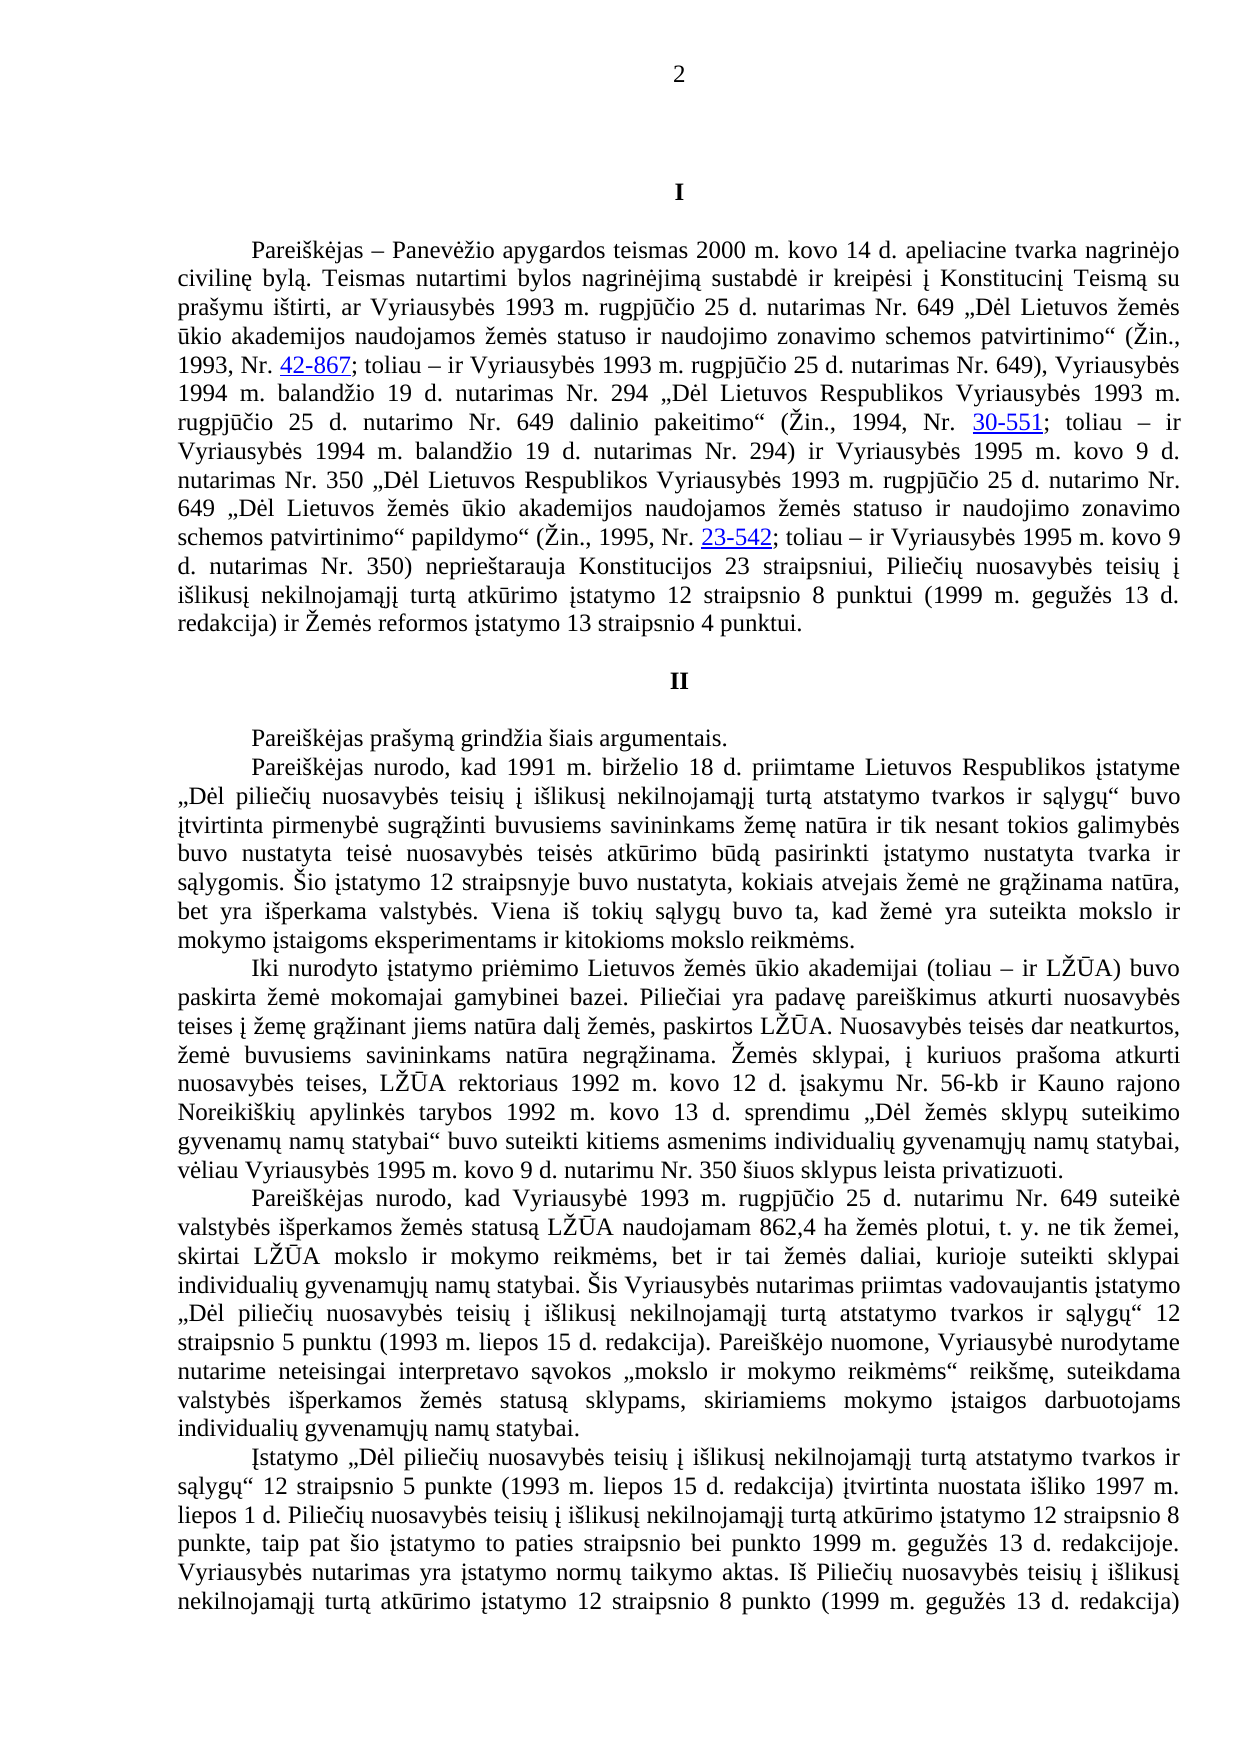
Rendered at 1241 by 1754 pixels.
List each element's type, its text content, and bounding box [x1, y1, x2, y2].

text II [177, 666, 1181, 695]
text Iki nurodyto įstatymo priėmimo Lietuvos žemės ūkio akademijai (toliau – ir LŽŪA) buvo paskirta žemė mokomajai gamybinei bazei. Piliečiai yra padavę pareiškimus atkurti nuosavybės teises į žemę grąžinant jiems natūra dalį žemės, paskirtos LŽŪA. Nuosavybės teisės dar neatkurtos, žemė buvusiems savininkams natūra negrąžinama. Žemės sklypai, į kuriuos prašoma atkurti nuosavybės teises, LŽŪA rektoriaus 1992 m. kovo 12 d. įsakymu Nr. 56-kb ir Kauno rajono Noreikiškių apylinkės tarybos 1992 m. kovo 13 d. sprendimu „Dėl žemės sklypų suteikimo gyvenamų namų statybai“ buvo suteikti kitiems asmenims individualių gyvenamųjų namų statybai, vėliau Vyriausybės 1995 m. kovo 9 d. nutarimu Nr. 350 šiuos sklypus leista privatizuoti. [177, 953, 1181, 1183]
text Pareiškėjas – Panevėžio apygardos teismas 2000 m. kovo 14 d. apeliacine tvarka nagrinėjo civilinę bylą. Teismas nutartimi bylos nagrinėjimą sustabdė ir kreipėsi į Konstitucinį Teismą su prašymu ištirti, ar Vyriausybės 1993 m. rugpjūčio 25 d. nutarimas Nr. 649 „Dėl Lietuvos žemės ūkio akademijos naudojamos žemės statuso ir naudojimo zonavimo schemos patvirtinimo“ (Žin., 1993, Nr. 42-867; toliau – ir Vyriausybės 1993 m. rugpjūčio 25 d. nutarimas Nr. 649), Vyriausybės 1994 m. balandžio 19 d. nutarimas Nr. 294 „Dėl Lietuvos Respublikos Vyriausybės 1993 m. rugpjūčio 25 d. nutarimo Nr. 649 dalinio pakeitimo“ (Žin., 1994, Nr. 30-551; toliau – ir Vyriausybės 1994 m. balandžio 19 d. nutarimas Nr. 294) ir Vyriausybės 1995 m. kovo 9 d. nutarimas Nr. 350 „Dėl Lietuvos Respublikos Vyriausybės 1993 m. rugpjūčio 25 d. nutarimo Nr. 649 „Dėl Lietuvos žemės ūkio akademijos naudojamos žemės statuso ir naudojimo zonavimo schemos patvirtinimo“ papildymo“ (Žin., 1995, Nr. 23-542; toliau – ir Vyriausybės 1995 m. kovo 9 d. nutarimas Nr. 350) neprieštarauja Konstitucijos 23 straipsniui, Piliečių nuosavybės teisių į išlikusį nekilnojamąjį turtą atkūrimo įstatymo 12 straipsnio 8 punktui (1999 m. gegužės 13 d. redakcija) ir Žemės reformos įstatymo 13 straipsnio 4 punktui. [177, 235, 1181, 637]
text Pareiškėjas prašymą grindžia šiais argumentais. [177, 723, 1181, 752]
text Pareiškėjas nurodo, kad Vyriausybė 1993 m. rugpjūčio 25 d. nutarimu Nr. 649 suteikė valstybės išperkamos žemės statusą LŽŪA naudojamam 862,4 ha žemės plotui, t. y. ne tik žemei, skirtai LŽŪA mokslo ir mokymo reikmėms, bet ir tai žemės daliai, kurioje suteikti sklypai individualių gyvenamųjų namų statybai. Šis Vyriausybės nutarimas priimtas vadovaujantis įstatymo „Dėl piliečių nuosavybės teisių į išlikusį nekilnojamąjį turtą atstatymo tvarkos ir sąlygų“ 12 straipsnio 5 punktu (1993 m. liepos 15 d. redakcija). Pareiškėjo nuomone, Vyriausybė nurodytame nutarime neteisingai interpretavo sąvokos „mokslo ir mokymo reikmėms“ reikšmę, suteikdama valstybės išperkamos žemės statusą sklypams, skiriamiems mokymo įstaigos darbuotojams individualių gyvenamųjų namų statybai. [177, 1183, 1181, 1442]
text Įstatymo „Dėl piliečių nuosavybės teisių į išlikusį nekilnojamąjį turtą atstatymo tvarkos ir sąlygų“ 12 straipsnio 5 punkte (1993 m. liepos 15 d. redakcija) įtvirtinta nuostata išliko 1997 m. liepos 1 d. Piliečių nuosavybės teisių į išlikusį nekilnojamąjį turtą atkūrimo įstatymo 12 straipsnio 8 punkte, taip pat šio įstatymo to paties straipsnio bei punkto 1999 m. gegužės 13 d. redakcijoje. Vyriausybės nutarimas yra įstatymo normų taikymo aktas. Iš Piliečių nuosavybės teisių į išlikusį nekilnojamąjį turtą atkūrimo įstatymo 12 straipsnio 8 punkto (1999 m. gegužės 13 d. redakcija) [177, 1442, 1181, 1615]
text I [177, 177, 1181, 206]
text Pareiškėjas nurodo, kad 1991 m. birželio 18 d. priimtame Lietuvos Respublikos įstatyme „Dėl piliečių nuosavybės teisių į išlikusį nekilnojamąjį turtą atstatymo tvarkos ir sąlygų“ buvo įtvirtinta pirmenybė sugrąžinti buvusiems savininkams žemę natūra ir tik nesant tokios galimybės buvo nustatyta teisė nuosavybės teisės atkūrimo būdą pasirinkti įstatymo nustatyta tvarka ir sąlygomis. Šio įstatymo 12 straipsnyje buvo nustatyta, kokiais atvejais žemė ne grąžinama natūra, bet yra išperkama valstybės. Viena iš tokių sąlygų buvo ta, kad žemė yra suteikta mokslo ir mokymo įstaigoms eksperimentams ir kitokioms mokslo reikmėms. [177, 752, 1181, 953]
